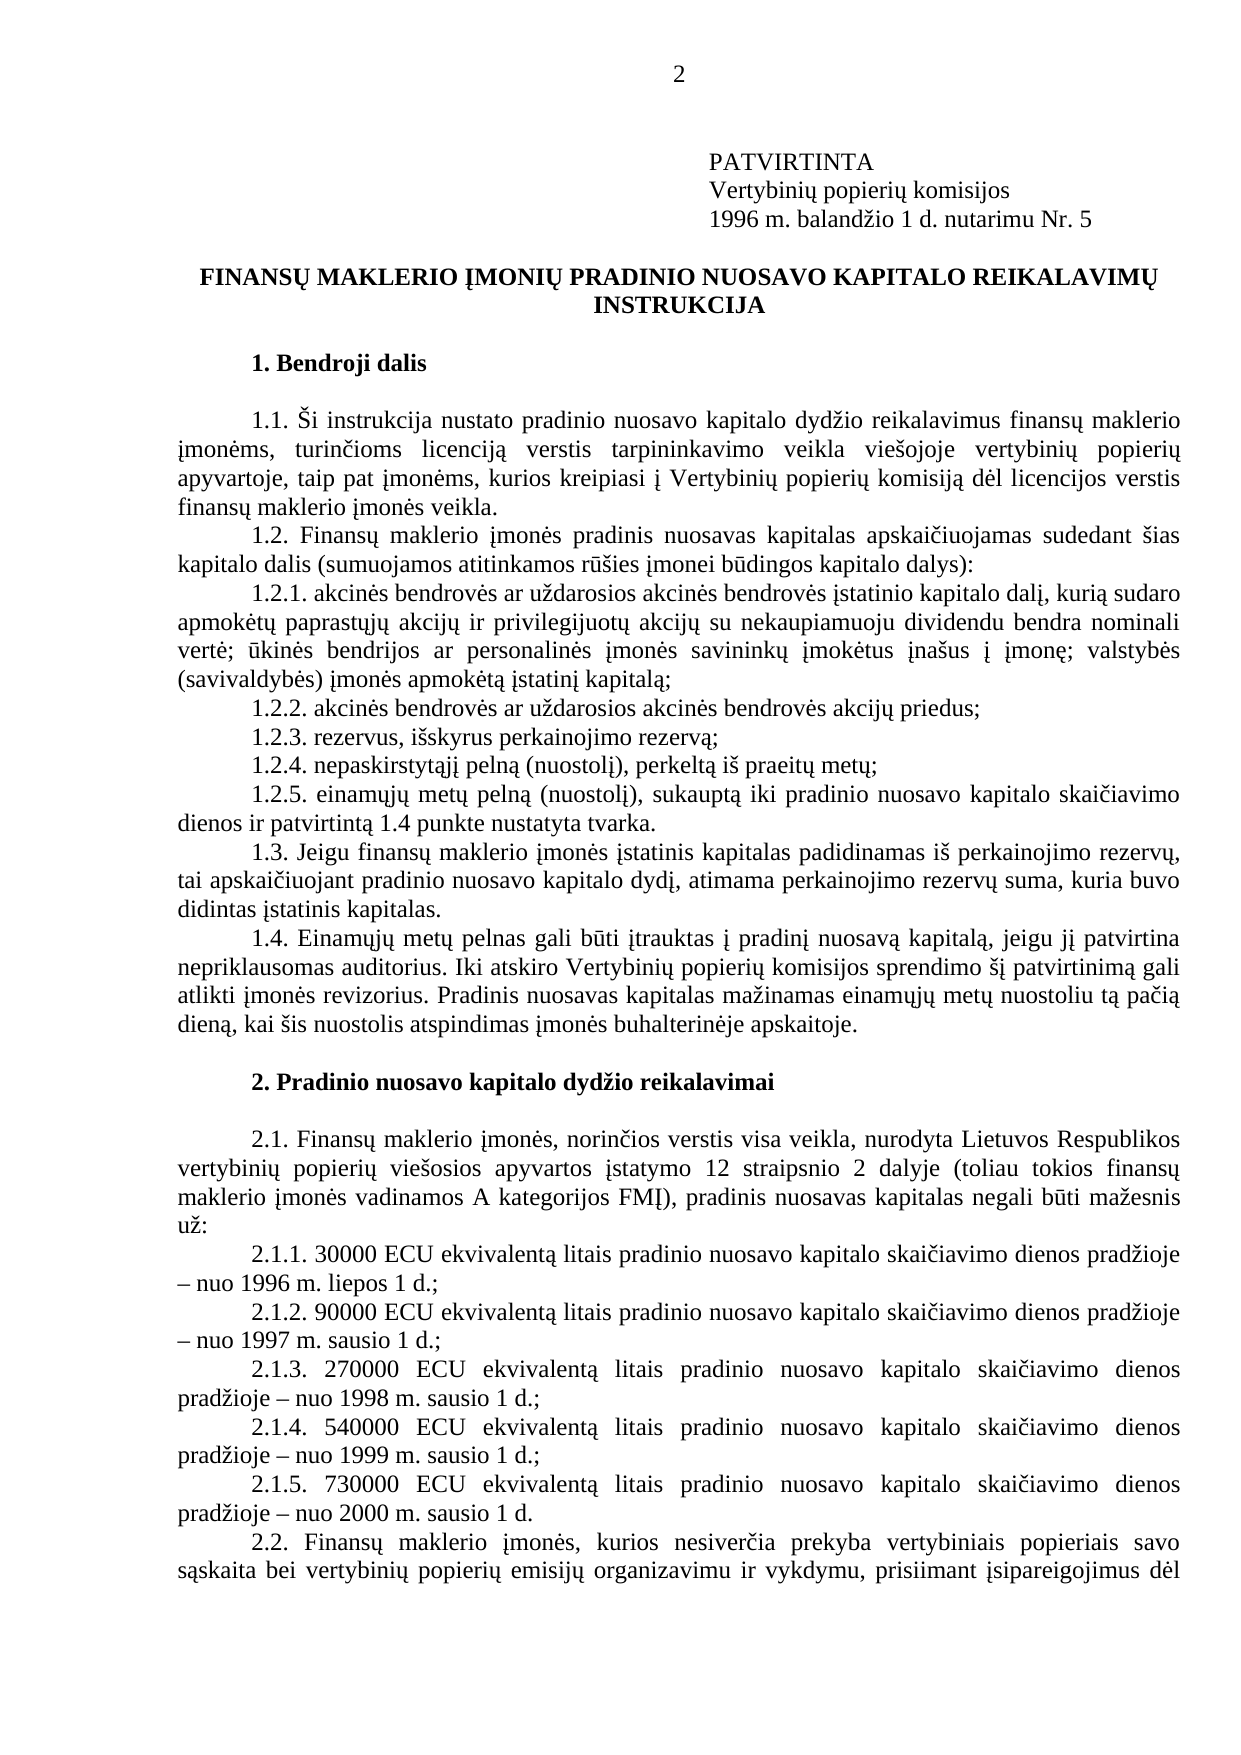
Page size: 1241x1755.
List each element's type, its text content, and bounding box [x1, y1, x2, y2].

text 1.2.4. nepaskirstytąjį pelną (nuostolį), perkeltą iš praeitų metų; [177, 751, 1181, 779]
text 2.1.5. 730000 ECU ekvivalentą litais pradinio nuosavo kapitalo skaičiavimo dienos pradžioje – nuo 2000 m. sausio 1 d. [177, 1469, 1181, 1527]
text INSTRUKCIJA [177, 291, 1181, 319]
text 2.1. Finansų maklerio įmonės, norinčios verstis visa veikla, nurodyta Lietuvos Respublikos vertybinių popierių viešosios apyvartos įstatymo 12 straipsnio 2 dalyje (toliau tokios finansų maklerio įmonės vadinamos A kategorijos FMĮ), pradinis nuosavas kapitalas negali būti mažesnis už: [177, 1124, 1181, 1239]
text 1.3. Jeigu finansų maklerio įmonės įstatinis kapitalas padidinamas iš perkainojimo rezervų, tai apskaičiuojant pradinio nuosavo kapitalo dydį, atimama perkainojimo rezervų suma, kuria buvo didintas įstatinis kapitalas. [177, 837, 1181, 923]
text Vertybinių popierių komisijos [177, 176, 1181, 204]
text 1.4. Einamųjų metų pelnas gali būti įtrauktas į pradinį nuosavą kapitalą, jeigu jį patvirtina nepriklausomas auditorius. Iki atskiro Vertybinių popierių komisijos sprendimo šį patvirtinimą gali atlikti įmonės revizorius. Pradinis nuosavas kapitalas mažinamas einamųjų metų nuostoliu tą pačią dieną, kai šis nuostolis atspindimas įmonės buhalterinėje apskaitoje. [177, 923, 1181, 1038]
text 1.2.2. akcinės bendrovės ar uždarosios akcinės bendrovės akcijų priedus; [177, 693, 1181, 722]
text 2.1.1. 30000 ECU ekvivalentą litais pradinio nuosavo kapitalo skaičiavimo dienos pradžioje – nuo 1996 m. liepos 1 d.; [177, 1239, 1181, 1297]
text PATVIRTINTA [177, 147, 1181, 176]
text 2.1.3. 270000 ECU ekvivalentą litais pradinio nuosavo kapitalo skaičiavimo dienos pradžioje – nuo 1998 m. sausio 1 d.; [177, 1354, 1181, 1412]
text 1996 m. balandžio 1 d. nutarimu Nr. 5 [177, 204, 1181, 233]
text 1.2. Finansų maklerio įmonės pradinis nuosavas kapitalas apskaičiuojamas sudedant šias kapitalo dalis (sumuojamos atitinkamos rūšies įmonei būdingos kapitalo dalys): [177, 521, 1181, 578]
text 2.1.2. 90000 ECU ekvivalentą litais pradinio nuosavo kapitalo skaičiavimo dienos pradžioje – nuo 1997 m. sausio 1 d.; [177, 1297, 1181, 1354]
text 1.2.1. akcinės bendrovės ar uždarosios akcinės bendrovės įstatinio kapitalo dalį, kurią sudaro apmokėtų paprastųjų akcijų ir privilegijuotų akcijų su nekaupiamuoju dividendu bendra nominali vertė; ūkinės bendrijos ar personalinės įmonės savininkų įmokėtus įnašus į įmonę; valstybės (savivaldybės) įmonės apmokėtą įstatinį kapitalą; [177, 578, 1181, 693]
text 1. Bendroji dalis [177, 348, 1181, 377]
text 1.1. Ši instrukcija nustato pradinio nuosavo kapitalo dydžio reikalavimus finansų maklerio įmonėms, turinčioms licenciją verstis tarpininkavimo veikla viešojoje vertybinių popierių apyvartoje, taip pat įmonėms, kurios kreipiasi į Vertybinių popierių komisiją dėl licencijos verstis finansų maklerio įmonės veikla. [177, 406, 1181, 521]
text 2. Pradinio nuosavo kapitalo dydžio reikalavimai [177, 1067, 1181, 1096]
text 2.1.4. 540000 ECU ekvivalentą litais pradinio nuosavo kapitalo skaičiavimo dienos pradžioje – nuo 1999 m. sausio 1 d.; [177, 1412, 1181, 1469]
text 2.2. Finansų maklerio įmonės, kurios nesiverčia prekyba vertybiniais popieriais savo sąskaita bei vertybinių popierių emisijų organizavimu ir vykdymu, prisiimant įsipareigojimus dėl [177, 1527, 1181, 1584]
text 1.2.5. einamųjų metų pelną (nuostolį), sukauptą iki pradinio nuosavo kapitalo skaičiavimo dienos ir patvirtintą 1.4 punkte nustatyta tvarka. [177, 779, 1181, 837]
text FINANSŲ MAKLERIO ĮMONIŲ PRADINIO NUOSAVO KAPITALO REIKALAVIMŲ [177, 262, 1181, 291]
text 1.2.3. rezervus, išskyrus perkainojimo rezervą; [177, 722, 1181, 751]
